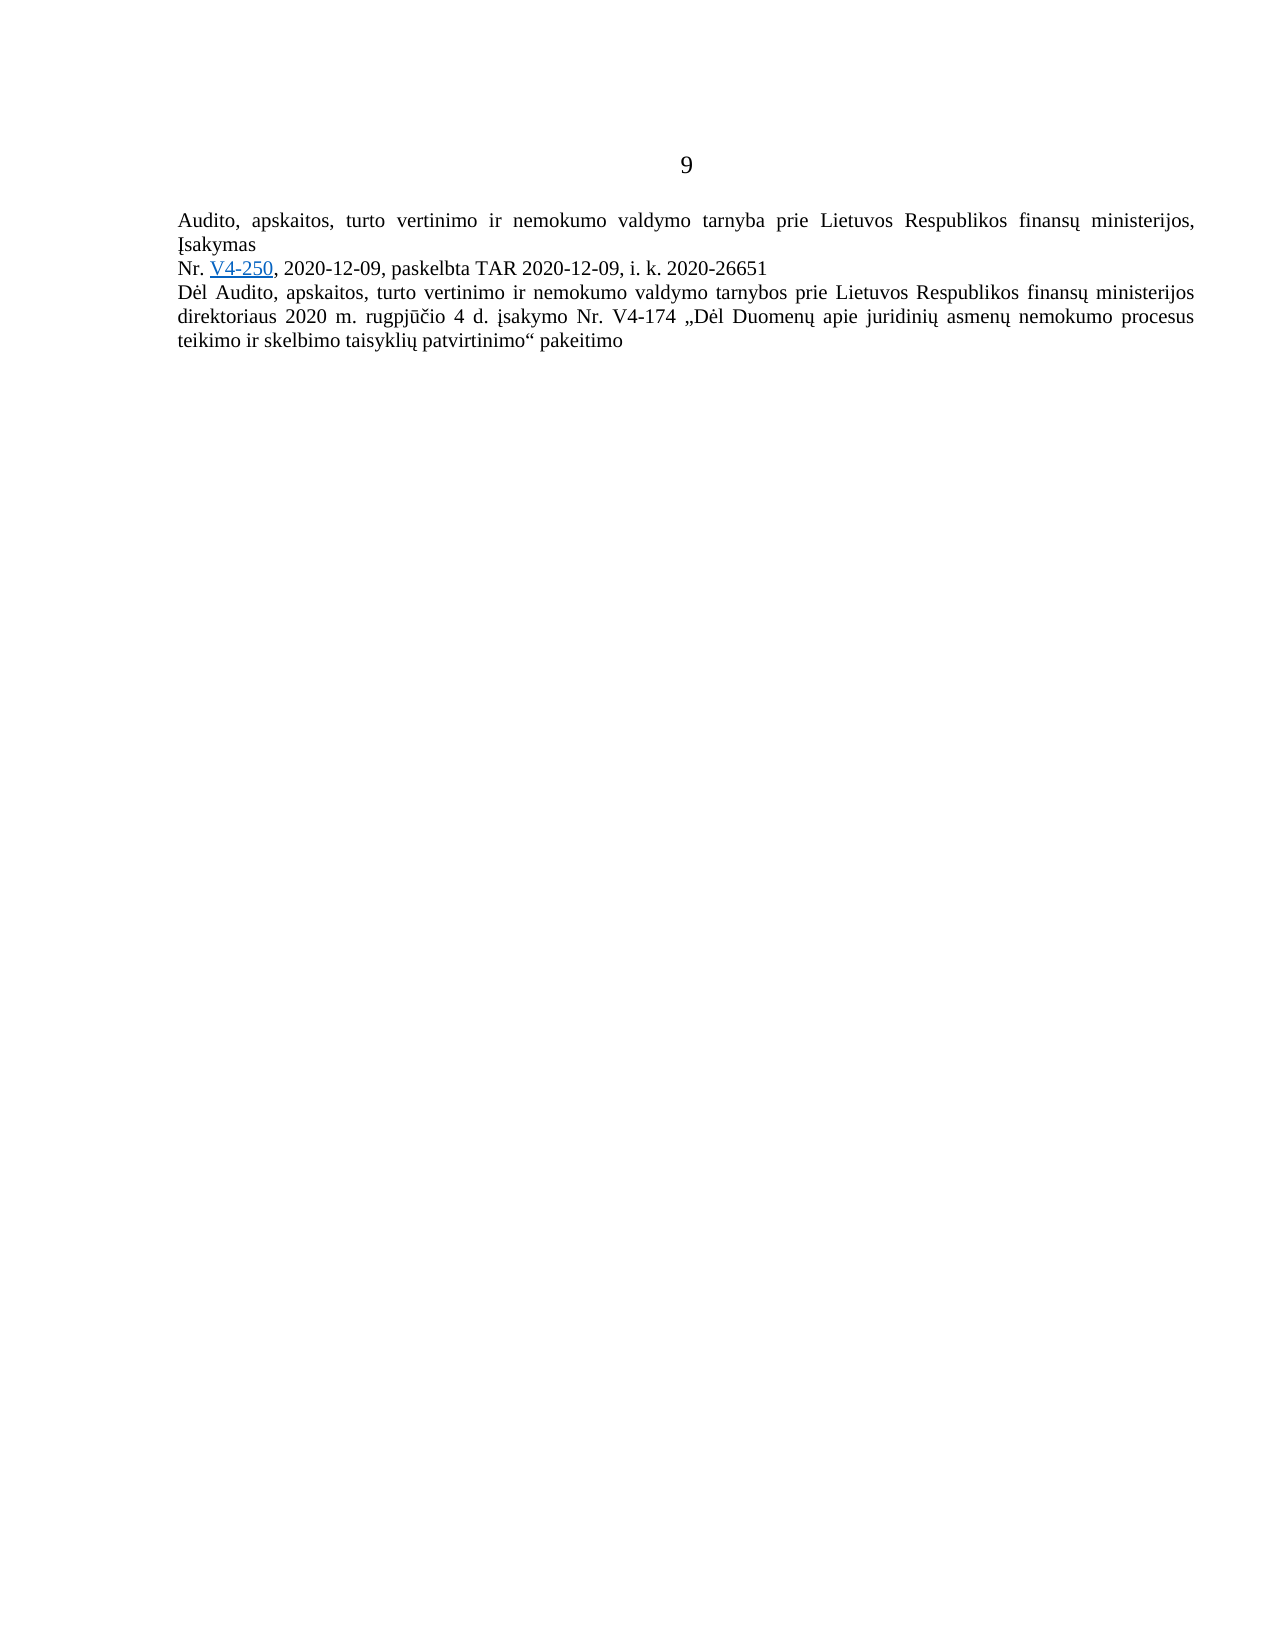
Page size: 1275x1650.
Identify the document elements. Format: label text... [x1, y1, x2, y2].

text Audito, apskaitos, turto vertinimo ir nemokumo valdymo tarnyba prie Lietuvos Respublikos finansų ministerijos, Įsakymas [177, 207, 1196, 256]
text Dėl Audito, apskaitos, turto vertinimo ir nemokumo valdymo tarnybos prie Lietuvos Respublikos finansų ministerijos direktoriaus 2020 m. rugpjūčio 4 d. įsakymo Nr. V4-174 „Dėl Duomenų apie juridinių asmenų nemokumo procesus teikimo ir skelbimo taisyklių patvirtinimo“ pakeitimo [177, 280, 1196, 352]
text Nr. V4-250, 2020-12-09, paskelbta TAR 2020-12-09, i. k. 2020-26651 [177, 256, 1196, 280]
